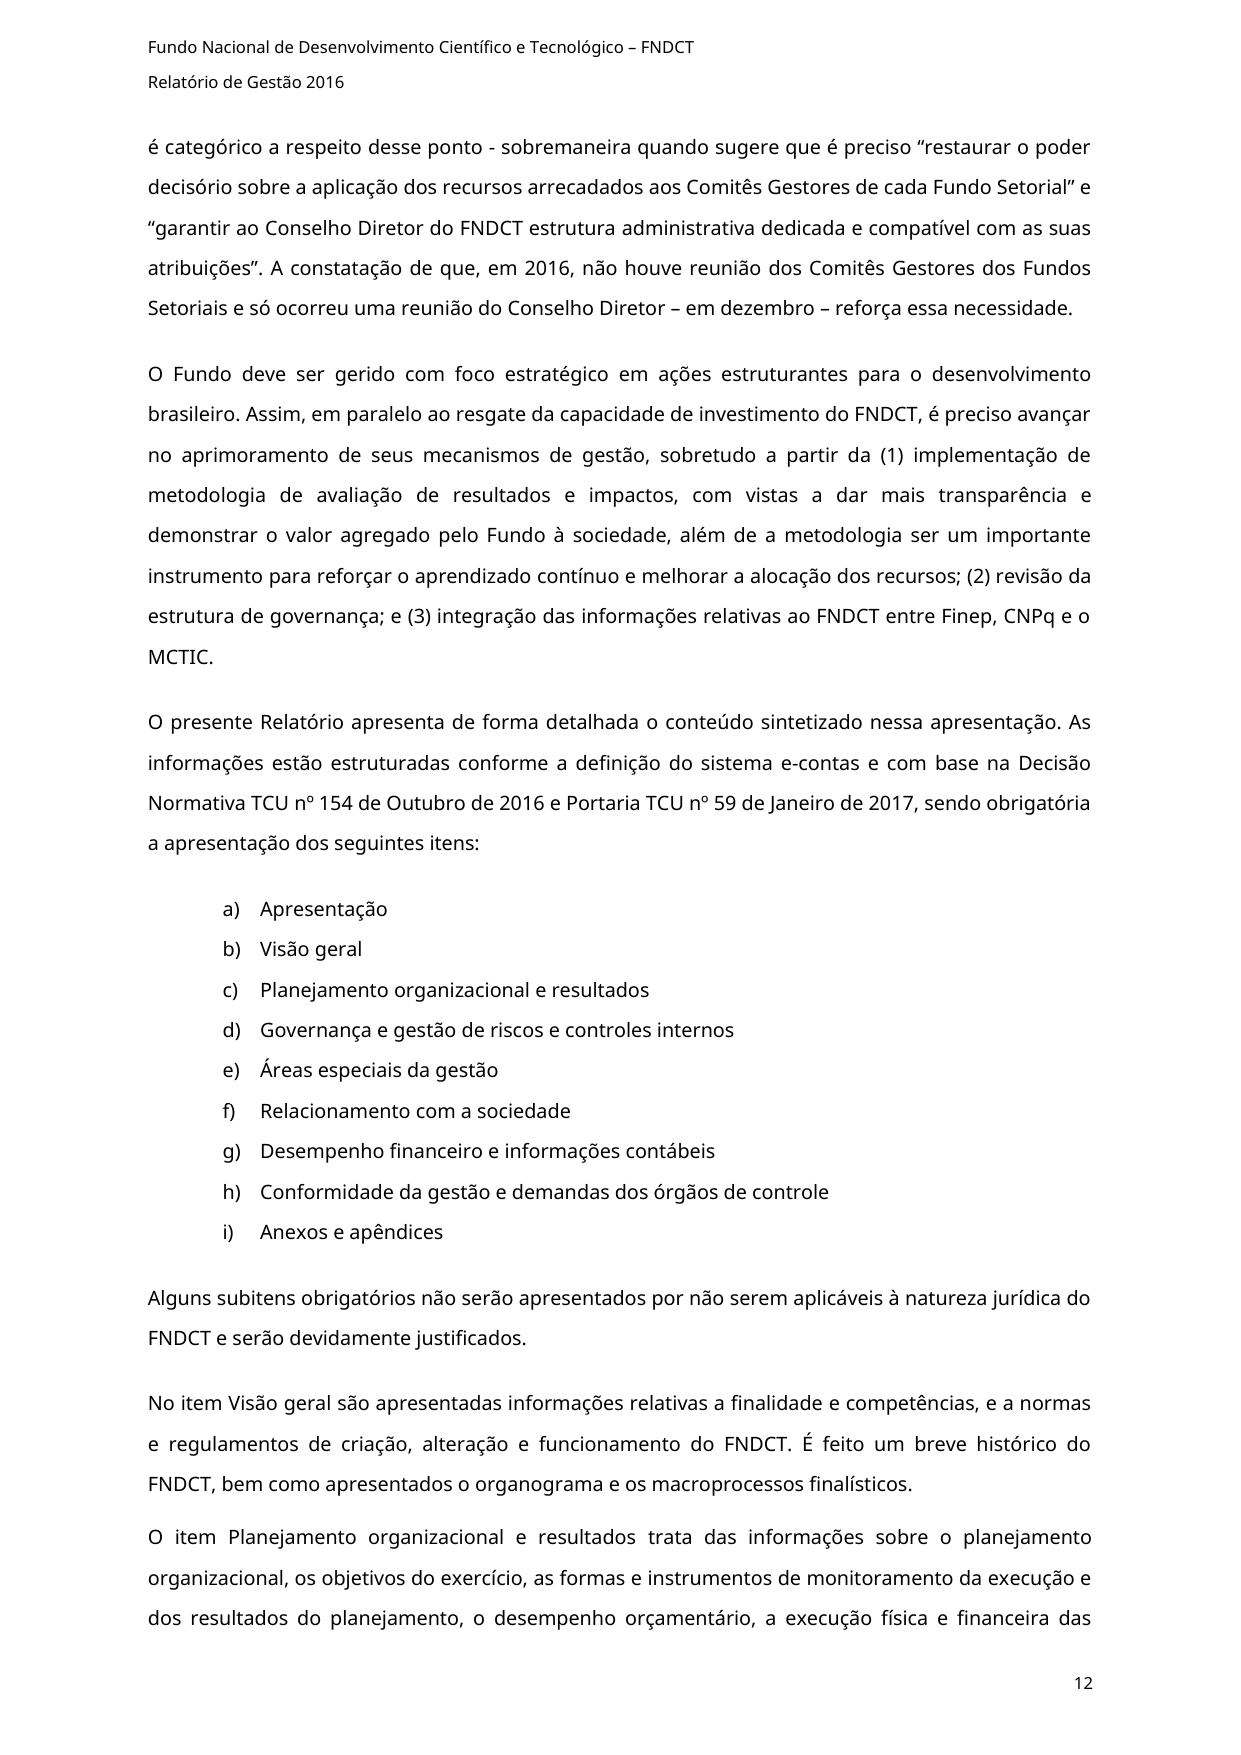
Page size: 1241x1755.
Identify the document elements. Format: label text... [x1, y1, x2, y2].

list Anexos e apêndices [222, 1218, 1093, 1245]
list Governança e gestão de riscos e controles internos [222, 1016, 1093, 1043]
list Áreas especiais da gestão [222, 1057, 1093, 1084]
text O presente Relatório apresenta de forma detalhada o conteúdo sintetizado nessa apresentação. As informações estão estruturadas conforme a definição do sistema e-contas e com base na Decisão Normativa TCU nº 154 de Outubro de 2016 e Portaria TCU nº 59 de Janeiro de 2017, sendo obrigatória a apresentação dos seguintes itens: [148, 708, 1093, 857]
text Alguns subitens obrigatórios não serão apresentados por não serem aplicáveis à natureza jurídica do FNDCT e serão devidamente justificados. [148, 1284, 1093, 1351]
text No item Visão geral são apresentadas informações relativas a finalidade e competências, e a normas e regulamentos de criação, alteração e funcionamento do FNDCT. É feito um breve histórico do FNDCT, bem como apresentados o organograma e os macroprocessos finalísticos. [148, 1389, 1093, 1497]
text O item Planejamento organizacional e resultados trata das informações sobre o planejamento organizacional, os objetivos do exercício, as formas e instrumentos de monitoramento da execução e dos resultados do planejamento, o desempenho orçamentário, a execução física e financeira das [148, 1523, 1093, 1631]
list Planejamento organizacional e resultados [222, 976, 1093, 1003]
list Visão geral [222, 935, 1093, 962]
list Conformidade da gestão e demandas dos órgãos de controle [222, 1178, 1093, 1205]
text Também é indispensável a revisão da estrutura de governança do Fundo. O relatório da Comissão de Ciência, Tecnologia, Inovação, Comunicação e Informática do Senado Federal sobre avaliação de políticas públicas, em especial dos fundos de incentivo ao desenvolvimento científico e tecnológico, é categórico a respeito desse ponto - sobremaneira quando sugere que é preciso “restaurar o poder decisório sobre a aplicação dos recursos arrecadados aos Comitês Gestores de cada Fundo Setorial” e “garantir ao Conselho Diretor do FNDCT estrutura administrativa dedicada e compatível com as suas atribuições”. A constatação de que, em 2016, não houve reunião dos Comitês Gestores dos Fundos Setoriais e só ocorreu uma reunião do Conselho Diretor – em dezembro – reforça essa necessidade. [148, 133, 1093, 322]
list Apresentação [222, 895, 1093, 922]
text O Fundo deve ser gerido com foco estratégico em ações estruturantes para o desenvolvimento brasileiro. Assim, em paralelo ao resgate da capacidade de investimento do FNDCT, é preciso avançar no aprimoramento de seus mecanismos de gestão, sobretudo a partir da (1) implementação de metodologia de avaliação de resultados e impactos, com vistas a dar mais transparência e demonstrar o valor agregado pelo Fundo à sociedade, além de a metodologia ser um importante instrumento para reforçar o aprendizado contínuo e melhorar a alocação dos recursos; (2) revisão da estrutura de governança; e (3) integração das informações relativas ao FNDCT entre Finep, CNPq e o MCTIC. [148, 360, 1093, 670]
list Relacionamento com a sociedade [222, 1097, 1093, 1124]
list Desempenho financeiro e informações contábeis [222, 1137, 1093, 1164]
